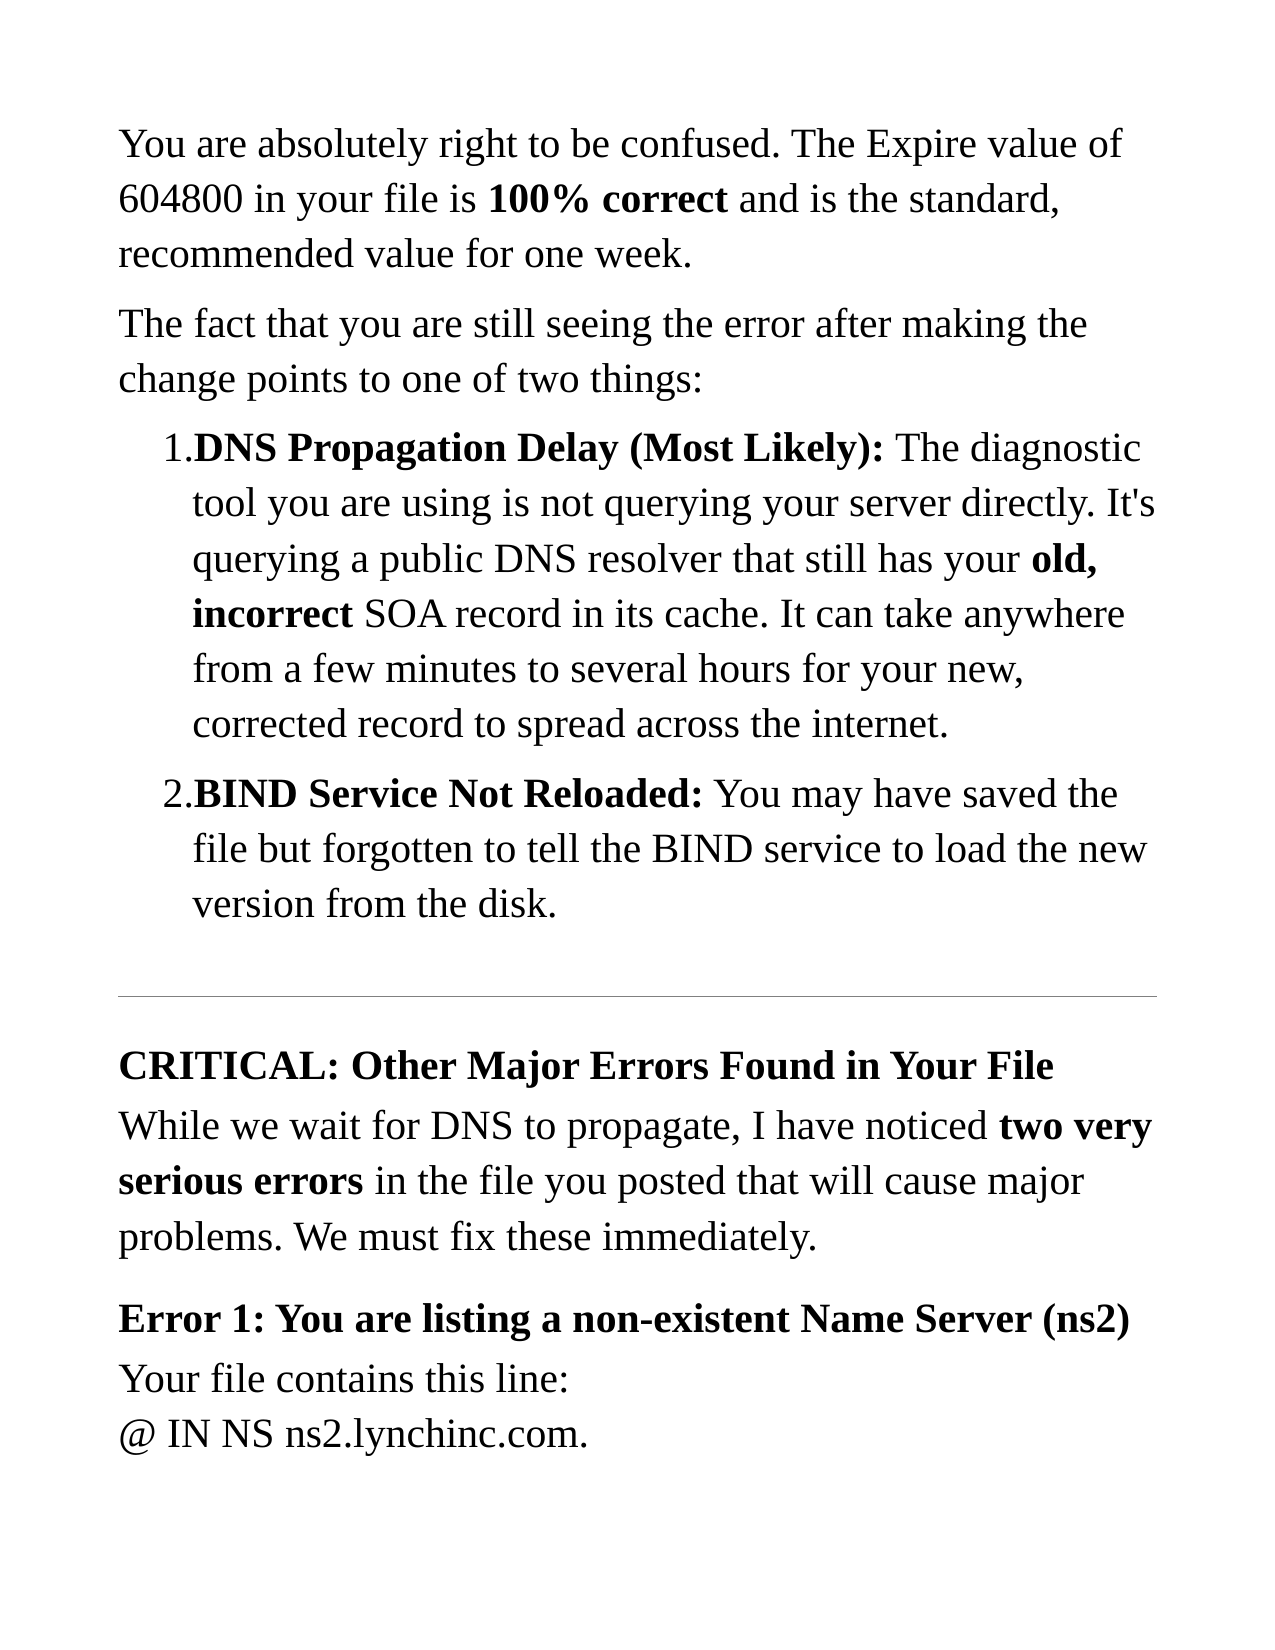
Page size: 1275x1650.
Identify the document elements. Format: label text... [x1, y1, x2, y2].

list DNS Propagation Delay (Most Likely): The diagnostic tool you are using is not querying your server directly. It's querying a public DNS resolver that still has your old, incorrect SOA record in its cache. It can take anywhere from a few minutes to several hours for your new, corrected record to spread across the internet. [162, 423, 1157, 746]
text Your file contains this line: @ IN NS ns2.lynchinc.com. [118, 1353, 1157, 1457]
text While we wait for DNS to propagate, I have noticed two very serious errors in the file you posted that will cause major problems. We must fix these immediately. [118, 1101, 1157, 1259]
text You are absolutely right to be confused. The Expire value of 604800 in your file is 100% correct and is the standard, recommended value for one week. [118, 118, 1157, 276]
list BIND Service Not Reloaded: You may have saved the file but forgotten to tell the BIND service to load the new version from the disk. [162, 768, 1157, 926]
subtitle CRITICAL: Other Major Errors Found in Your File [118, 1040, 1157, 1088]
subtitle Error 1: You are listing a non-existent Name Server (ns2) [118, 1293, 1157, 1341]
text The fact that you are still seeing the error after making the change points to one of two things: [118, 298, 1157, 401]
